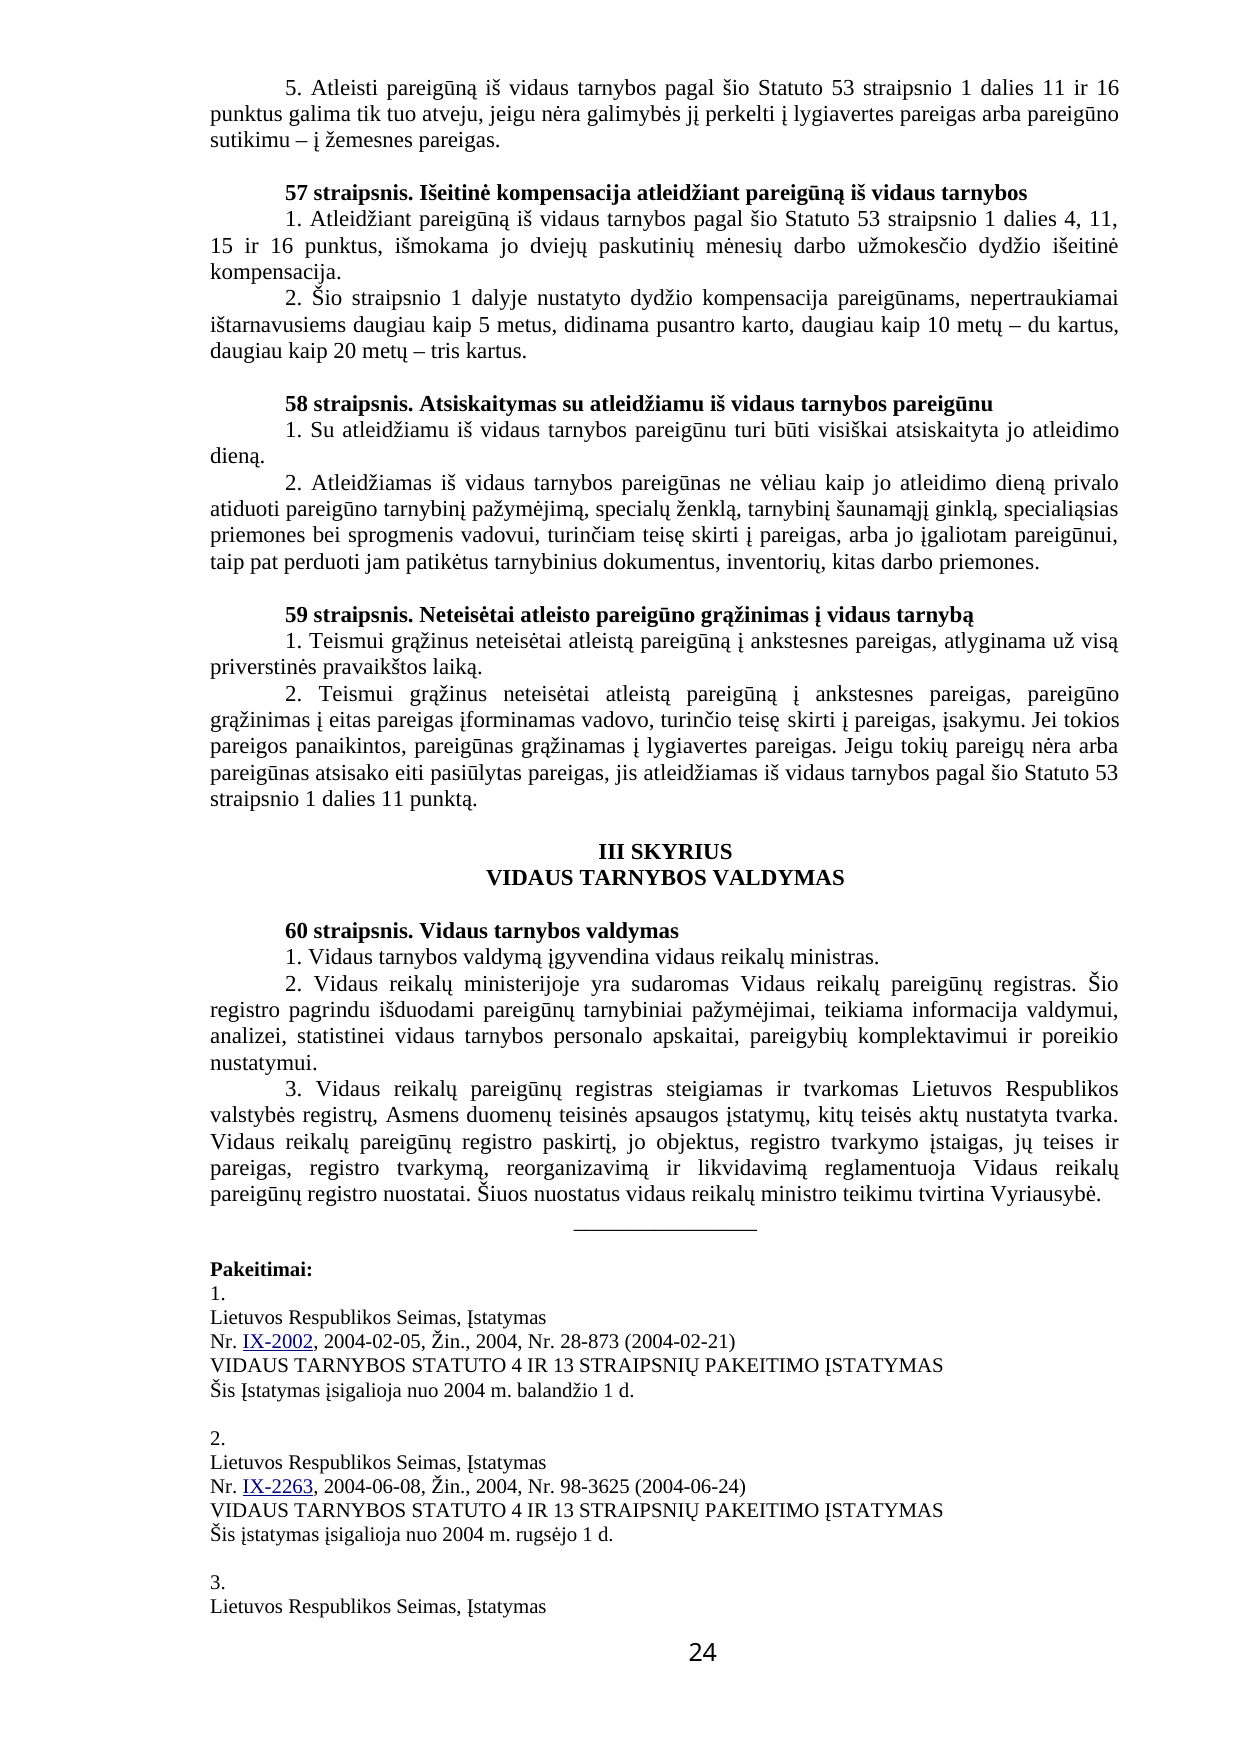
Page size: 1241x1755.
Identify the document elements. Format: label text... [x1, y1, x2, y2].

text 3. [210, 1570, 1120, 1594]
text VIDAUS TARNYBOS STATUTO 4 IR 13 STRAIPSNIŲ PAKEITIMO ĮSTATYMAS [210, 1498, 1120, 1522]
text 60 straipsnis. Vidaus tarnybos valdymas [210, 917, 1120, 943]
text 2. Šio straipsnio 1 dalyje nustatyto dydžio kompensacija pareigūnams, nepertraukiamai ištarnavusiems daugiau kaip 5 metus, didinama pusantro karto, daugiau kaip 10 metų – du kartus, daugiau kaip 20 metų – tris kartus. [210, 284, 1120, 363]
text 57 straipsnis. Išeitinė kompensacija atleidžiant pareigūną iš vidaus tarnybos [285, 179, 1120, 205]
text Šis įstatymas įsigalioja nuo 2004 m. rugsėjo 1 d. [210, 1522, 1120, 1546]
text Nr. IX-2263, 2004-06-08, Žin., 2004, Nr. 98-3625 (2004-06-24) [210, 1474, 1120, 1498]
text Šis Įstatymas įsigalioja nuo 2004 m. balandžio 1 d. [210, 1377, 1120, 1402]
text Lietuvos Respublikos Seimas, Įstatymas [210, 1594, 1120, 1618]
text Nr. IX-2002, 2004-02-05, Žin., 2004, Nr. 28-873 (2004-02-21) [210, 1329, 1120, 1353]
text VIDAUS TARNYBOS VALDYMAS [210, 864, 1120, 891]
text 1. Su atleidžiamu iš vidaus tarnybos pareigūnu turi būti visiškai atsiskaityta jo atleidimo dieną. [210, 416, 1120, 469]
text 1. Atleidžiant pareigūną iš vidaus tarnybos pagal šio Statuto 53 straipsnio 1 dalies 4, 11, 15 ir 16 punktus, išmokama jo dviejų paskutinių mėnesių darbo užmokesčio dydžio išeitinė kompensacija. [210, 205, 1120, 284]
text 3. Vidaus reikalų pareigūnų registras steigiamas ir tvarkomas Lietuvos Respublikos valstybės registrų, Asmens duomenų teisinės apsaugos įstatymų, kitų teisės aktų nustatyta tvarka. Vidaus reikalų pareigūnų registro paskirtį, jo objektus, registro tvarkymo įstaigas, jų teises ir pareigas, registro tvarkymą, reorganizavimą ir likvidavimą reglamentuoja Vidaus reikalų pareigūnų registro nuostatai. Šiuos nuostatus vidaus reikalų ministro teikimu tvirtina Vyriausybė. [210, 1075, 1120, 1207]
text Pakeitimai: [210, 1257, 1120, 1281]
text 2. Teismui grąžinus neteisėtai atleistą pareigūną į ankstesnes pareigas, pareigūno grąžinimas į eitas pareigas įforminamas vadovo, turinčio teisę skirti į pareigas, įsakymu. Jei tokios pareigos panaikintos, pareigūnas grąžinamas į lygiavertes pareigas. Jeigu tokių pareigų nėra arba pareigūnas atsisako eiti pasiūlytas pareigas, jis atleidžiamas iš vidaus tarnybos pagal šio Statuto 53 straipsnio 1 dalies 11 punktą. [210, 680, 1120, 811]
text III SKYRIUS [210, 838, 1120, 864]
text VIDAUS TARNYBOS STATUTO 4 IR 13 STRAIPSNIŲ PAKEITIMO ĮSTATYMAS [210, 1353, 1120, 1377]
text 1. Vidaus tarnybos valdymą įgyvendina vidaus reikalų ministras. [210, 943, 1120, 969]
text 2. [210, 1426, 1120, 1450]
text 1. [210, 1281, 1120, 1305]
text Lietuvos Respublikos Seimas, Įstatymas [210, 1450, 1120, 1474]
text Lietuvos Respublikos Seimas, Įstatymas [210, 1305, 1120, 1329]
text 59 straipsnis. Neteisėtai atleisto pareigūno grąžinimas į vidaus tarnybą [210, 601, 1120, 627]
text 2. Vidaus reikalų ministerijoje yra sudaromas Vidaus reikalų pareigūnų registras. Šio registro pagrindu išduodami pareigūnų tarnybiniai pažymėjimai, teikiama informacija valdymui, analizei, statistinei vidaus tarnybos personalo apskaitai, pareigybių komplektavimui ir poreikio nustatymui. [210, 969, 1120, 1075]
text 58 straipsnis. Atsiskaitymas su atleidžiamu iš vidaus tarnybos pareigūnu [210, 390, 1120, 416]
text 1. Teismui grąžinus neteisėtai atleistą pareigūną į ankstesnes pareigas, atlyginama už visą priverstinės pravaikštos laiką. [210, 627, 1120, 680]
text ________________ [210, 1207, 1120, 1233]
text 5. Atleisti pareigūną iš vidaus tarnybos pagal šio Statuto 53 straipsnio 1 dalies 11 ir 16 punktus galima tik tuo atveju, jeigu nėra galimybės jį perkelti į lygiavertes pareigas arba pareigūno sutikimu – į žemesnes pareigas. [210, 73, 1120, 153]
text 2. Atleidžiamas iš vidaus tarnybos pareigūnas ne vėliau kaip jo atleidimo dieną privalo atiduoti pareigūno tarnybinį pažymėjimą, specialų ženklą, tarnybinį šaunamąjį ginklą, specialiąsias priemones bei sprogmenis vadovui, turinčiam teisę skirti į pareigas, arba jo įgaliotam pareigūnui, taip pat perduoti jam patikėtus tarnybinius dokumentus, inventorių, kitas darbo priemones. [210, 469, 1120, 574]
